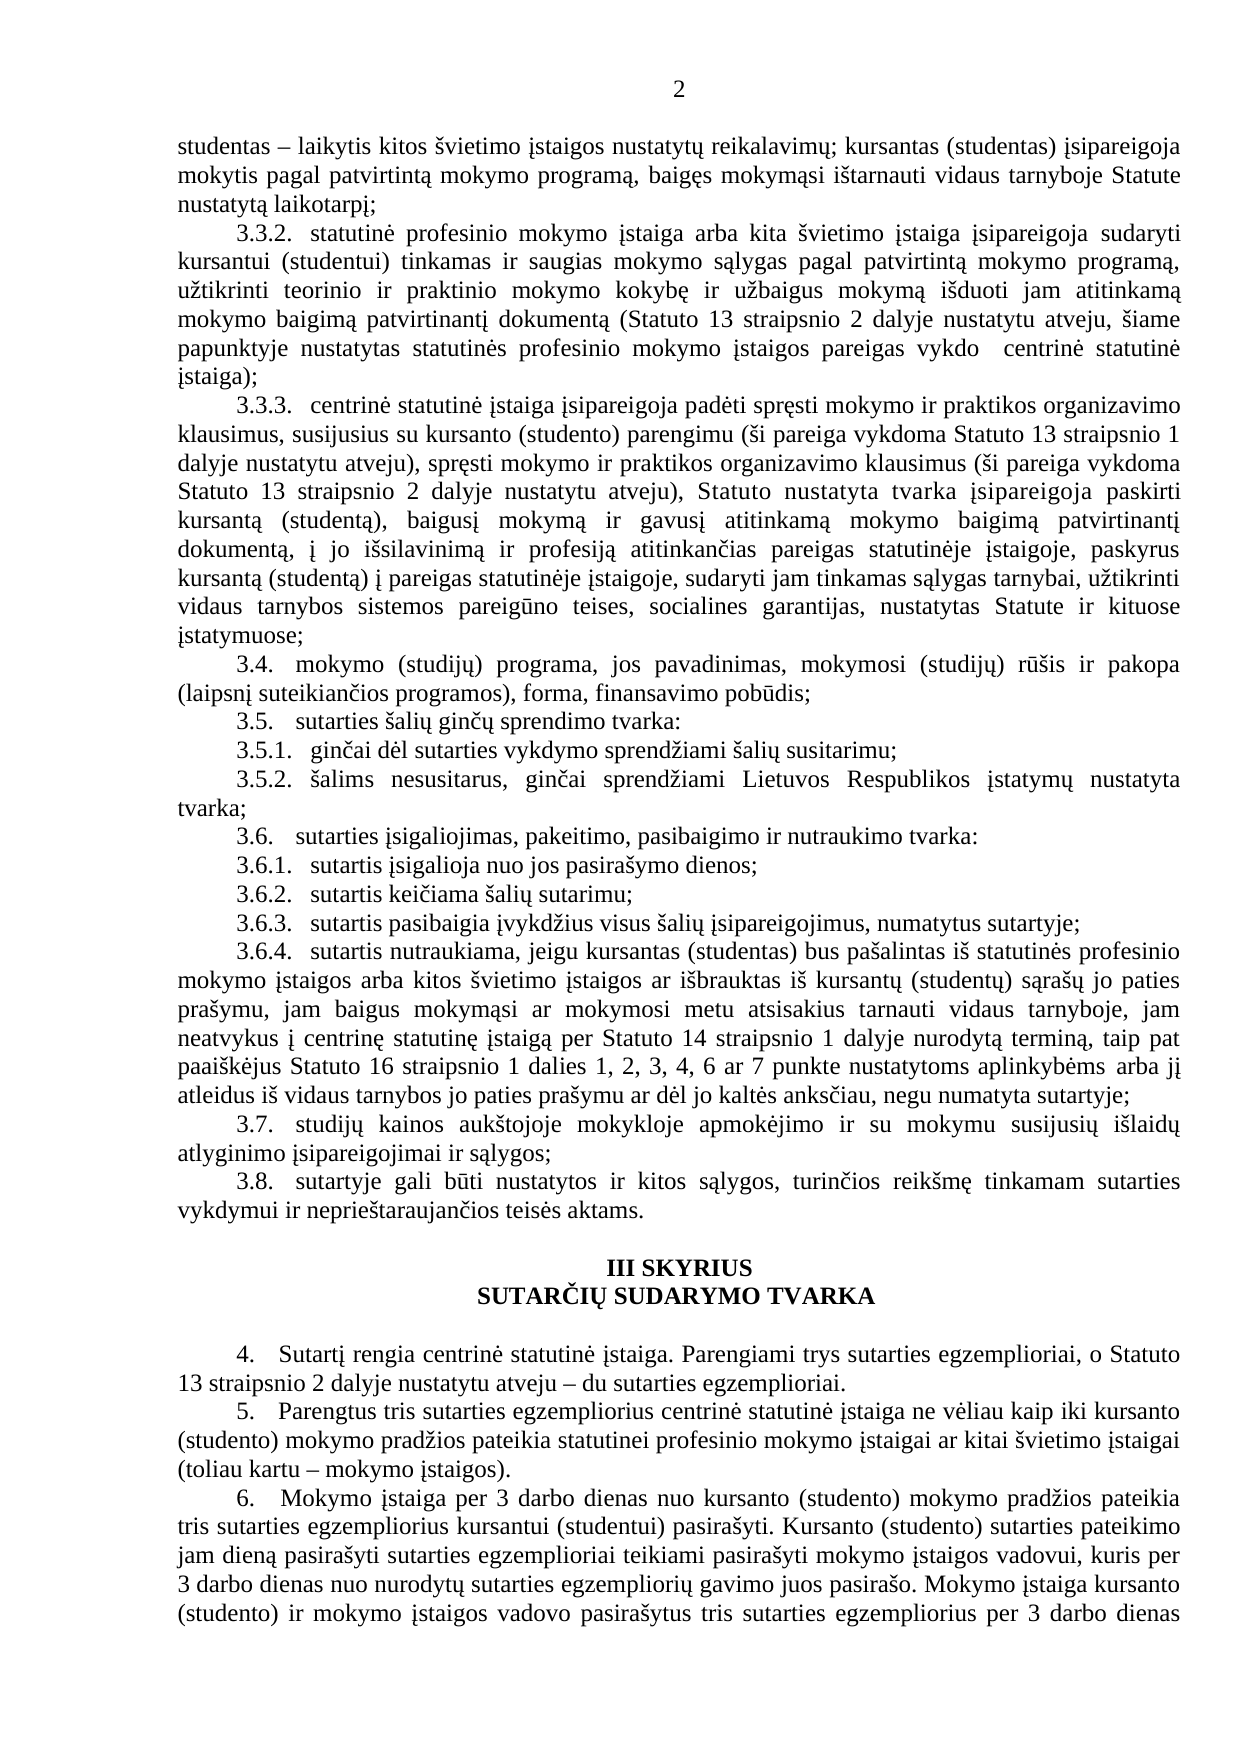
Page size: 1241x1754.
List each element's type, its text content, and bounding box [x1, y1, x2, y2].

text III SKYRIUS [177, 1253, 1181, 1281]
text 3.3.2. statutinė profesinio mokymo įstaiga arba kita švietimo įstaiga įsipareigoja sudaryti kursantui (studentui) tinkamas ir saugias mokymo sąlygas pagal patvirtintą mokymo programą, užtikrinti teorinio ir praktinio mokymo kokybę ir užbaigus mokymą išduoti jam atitinkamą mokymo baigimą patvirtinantį dokumentą (Statuto 13 straipsnio 2 dalyje nustatytu atveju, šiame papunktyje nustatytas statutinės profesinio mokymo įstaigos pareigas vykdo centrinė statutinė įstaiga); [177, 218, 1181, 390]
text 3.4. mokymo (studijų) programa, jos pavadinimas, mokymosi (studijų) rūšis ir pakopa (laipsnį suteikiančios programos), forma, finansavimo pobūdis; [177, 649, 1181, 706]
text 4. Sutartį rengia centrinė statutinė įstaiga. Parengiami trys sutarties egzemplioriai, o Statuto 13 straipsnio 2 dalyje nustatytu atveju – du sutarties egzemplioriai. [177, 1339, 1181, 1396]
text 5. Parengtus tris sutarties egzempliorius centrinė statutinė įstaiga ne vėliau kaip iki kursanto (studento) mokymo pradžios pateikia statutinei profesinio mokymo įstaigai ar kitai švietimo įstaigai (toliau kartu – mokymo įstaigos). [177, 1396, 1181, 1483]
text 3.6.1. sutartis įsigalioja nuo jos pasirašymo dienos; [177, 850, 1181, 879]
text 3.6.4. sutartis nutraukiama, jeigu kursantas (studentas) bus pašalintas iš statutinės profesinio mokymo įstaigos arba kitos švietimo įstaigos ar išbrauktas iš kursantų (studentų) sąrašų jo paties prašymu, jam baigus mokymąsi ar mokymosi metu atsisakius tarnauti vidaus tarnyboje, jam neatvykus į centrinę statutinę įstaigą per Statuto 14 straipsnio 1 dalyje nurodytą terminą, taip pat paaiškėjus Statuto 16 straipsnio 1 dalies 1, 2, 3, 4, 6 ar 7 punkte nustatytoms aplinkybėms arba jį atleidus iš vidaus tarnybos jo paties prašymu ar dėl jo kaltės anksčiau, negu numatyta sutartyje; [177, 936, 1181, 1109]
text 3.5.1. ginčai dėl sutarties vykdymo sprendžiami šalių susitarimu; [177, 735, 1181, 764]
text studentas – laikytis kitos švietimo įstaigos nustatytų reikalavimų; kursantas (studentas) įsipareigoja mokytis pagal patvirtintą mokymo programą, baigęs mokymąsi ištarnauti vidaus tarnyboje Statute nustatytą laikotarpį; [177, 131, 1181, 218]
text 3.5. sutarties šalių ginčų sprendimo tvarka: [177, 706, 1181, 735]
text 3.3.3. centrinė statutinė įstaiga įsipareigoja padėti spręsti mokymo ir praktikos organizavimo klausimus, susijusius su kursanto (studento) parengimu (ši pareiga vykdoma Statuto 13 straipsnio 1 dalyje nustatytu atveju), spręsti mokymo ir praktikos organizavimo klausimus (ši pareiga vykdoma Statuto 13 straipsnio 2 dalyje nustatytu atveju), Statuto nustatyta tvarka įsipareigoja paskirti kursantą (studentą), baigusį mokymą ir gavusį atitinkamą mokymo baigimą patvirtinantį dokumentą, į jo išsilavinimą ir profesiją atitinkančias pareigas statutinėje įstaigoje, paskyrus kursantą (studentą) į pareigas statutinėje įstaigoje, sudaryti jam tinkamas sąlygas tarnybai, užtikrinti vidaus tarnybos sistemos pareigūno teises, socialines garantijas, nustatytas Statute ir kituose įstatymuose; [177, 390, 1181, 649]
text 3.6.3. sutartis pasibaigia įvykdžius visus šalių įsipareigojimus, numatytus sutartyje; [177, 908, 1181, 936]
text 6. Mokymo įstaiga per 3 darbo dienas nuo kursanto (studento) mokymo pradžios pateikia tris sutarties egzempliorius kursantui (studentui) pasirašyti. Kursanto (studento) sutarties pateikimo jam dieną pasirašyti sutarties egzemplioriai teikiami pasirašyti mokymo įstaigos vadovui, kuris per 3 darbo dienas nuo nurodytų sutarties egzempliorių gavimo juos pasirašo. Mokymo įstaiga kursanto (studento) ir mokymo įstaigos vadovo pasirašytus tris sutarties egzempliorius per 3 darbo dienas [177, 1483, 1181, 1626]
text 3.6.2. sutartis keičiama šalių sutarimu; [177, 879, 1181, 908]
text SUTARČIŲ SUDARYMO TVARKA [177, 1281, 1181, 1310]
text 3.6. sutarties įsigaliojimas, pakeitimo, pasibaigimo ir nutraukimo tvarka: [177, 821, 1181, 850]
text 3.5.2. šalims nesusitarus, ginčai sprendžiami Lietuvos Respublikos įstatymų nustatyta tvarka; [177, 764, 1181, 821]
text 3.8. sutartyje gali būti nustatytos ir kitos sąlygos, turinčios reikšmę tinkamam sutarties vykdymui ir neprieštaraujančios teisės aktams. [177, 1166, 1181, 1224]
text 3.7. studijų kainos aukštojoje mokykloje apmokėjimo ir su mokymu susijusių išlaidų atlyginimo įsipareigojimai ir sąlygos; [177, 1109, 1181, 1166]
